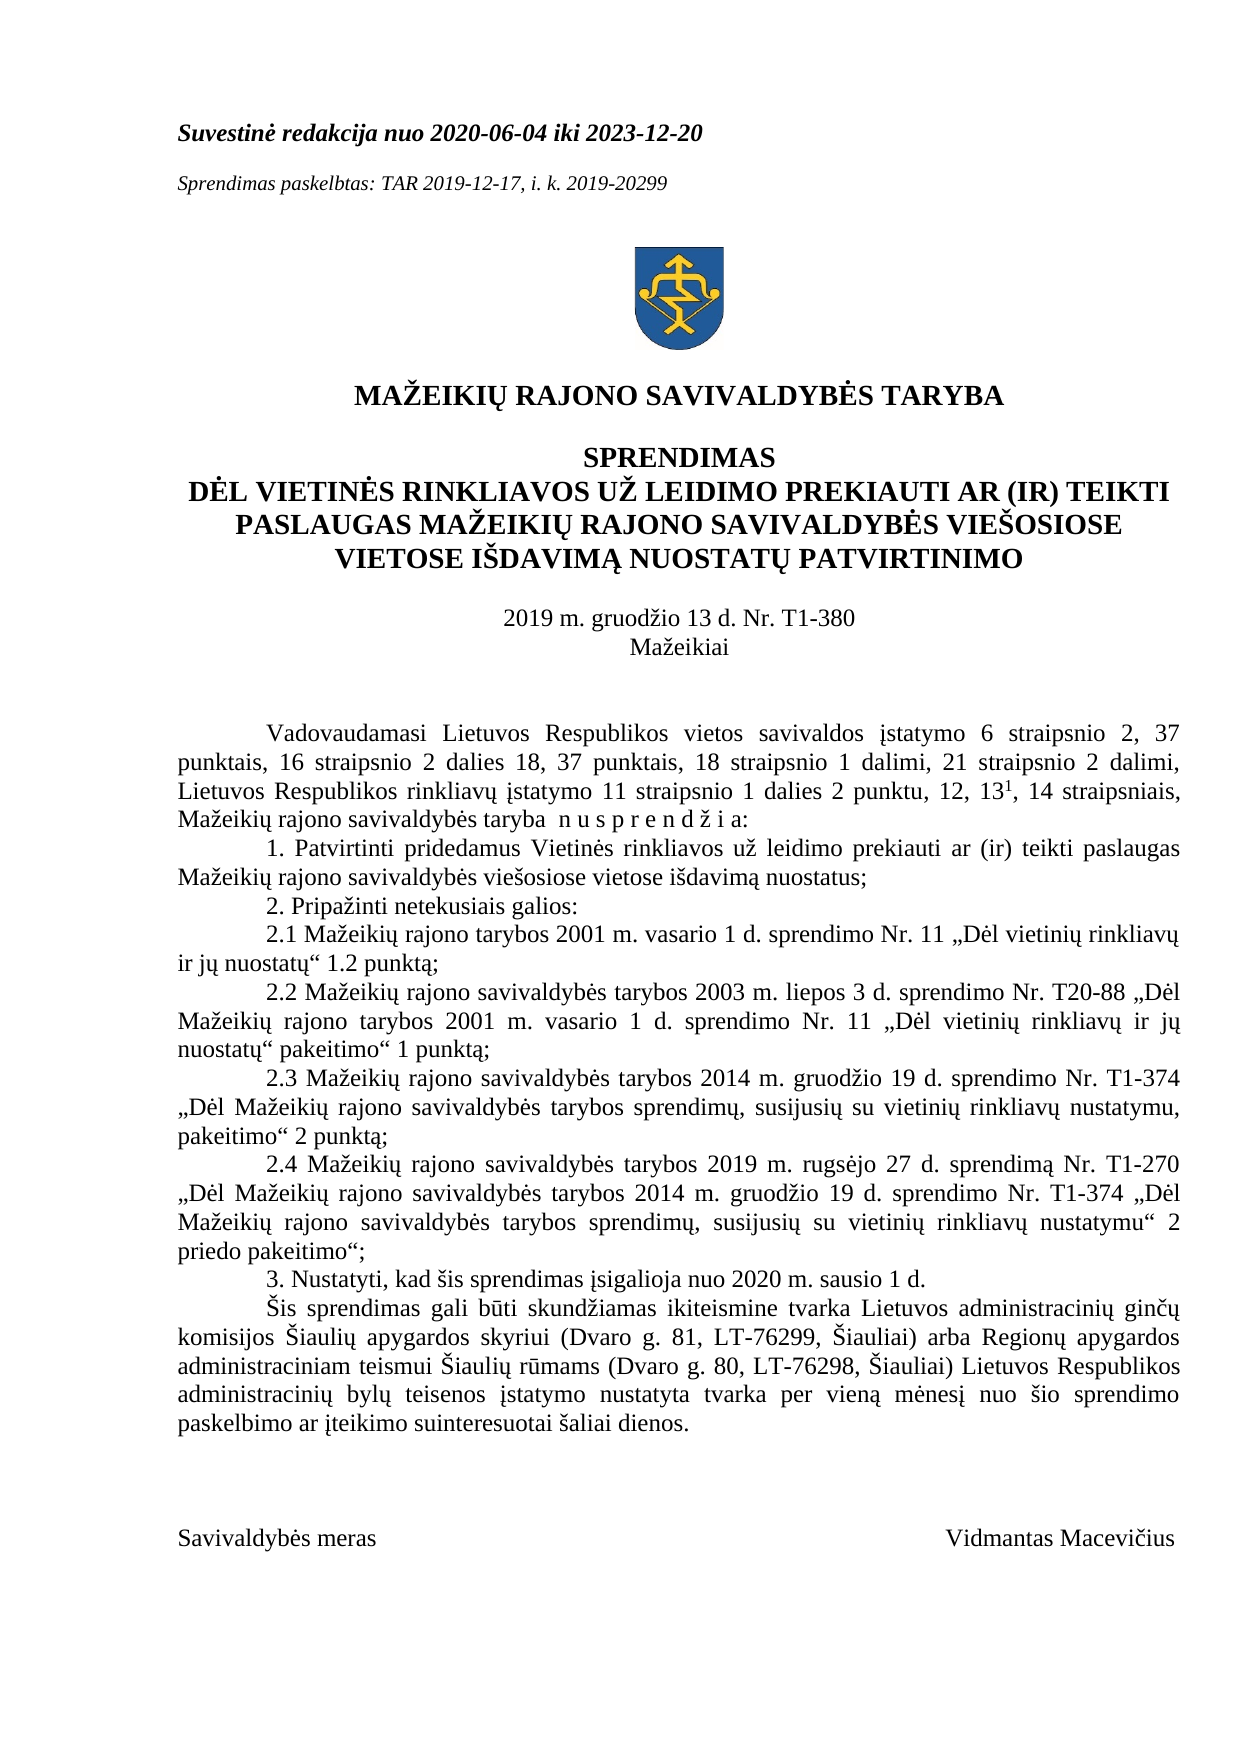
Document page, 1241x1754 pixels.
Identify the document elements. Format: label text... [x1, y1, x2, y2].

text 2019 m. gruodžio 13 d. Nr. T1-380 [177, 603, 1181, 632]
text 2.3 Mažeikių rajono savivaldybės tarybos 2014 m. gruodžio 19 d. sprendimo Nr. T1-374 „Dėl Mažeikių rajono savivaldybės tarybos sprendimų, susijusių su vietinių rinkliavų nustatymu, pakeitimo“ 2 punktą; [177, 1063, 1181, 1149]
text 2.4 Mažeikių rajono savivaldybės tarybos 2019 m. rugsėjo 27 d. sprendimą Nr. T1-270 „Dėl Mažeikių rajono savivaldybės tarybos 2014 m. gruodžio 19 d. sprendimo Nr. T1-374 „Dėl Mažeikių rajono savivaldybės tarybos sprendimų, susijusių su vietinių rinkliavų nustatymu“ 2 priedo pakeitimo“; [177, 1149, 1181, 1264]
text Mažeikių rajono SAVIVALDYBĖS taryba [177, 378, 1181, 412]
text 3. Nustatyti, kad šis sprendimas įsigalioja nuo 2020 m. sausio 1 d. [177, 1264, 1181, 1293]
subtitle SPRENDIMAS [177, 440, 1181, 474]
text 2. Pripažinti netekusiais galios: [177, 891, 1181, 919]
text Savivaldybės meras Vidmantas Macevičius [177, 1523, 1181, 1552]
text Mažeikiai [177, 632, 1181, 661]
text 1. Patvirtinti pridedamus Vietinės rinkliavos už leidimo prekiauti ar (ir) teikti paslaugas Mažeikių rajono savivaldybės viešosiose vietose išdavimą nuostatus; [177, 833, 1181, 891]
text Sprendimas paskelbtas: TAR 2019-12-17, i. k. 2019-20299 [177, 171, 1181, 195]
subtitle DĖL VIETINĖS RINKLIAVOS UŽ LEIDIMO PREKIAUTI AR (IR) TEIKTI PASLAUGAS MAŽEIKIŲ RAJONO SAVIVALDYBĖS VIEŠOSIOSE VIETOSE IŠDAVIMĄ NUOSTATŲ PATVIRTINIMO [177, 474, 1181, 574]
text Šis sprendimas gali būti skundžiamas ikiteismine tvarka Lietuvos administracinių ginčų komisijos Šiaulių apygardos skyriui (Dvaro g. 81, LT-76299, Šiauliai) arba Regionų apygardos administraciniam teismui Šiaulių rūmams (Dvaro g. 80, LT-76298, Šiauliai) Lietuvos Respublikos administracinių bylų teisenos įstatymo nustatyta tvarka per vieną mėnesį nuo šio sprendimo paskelbimo ar įteikimo suinteresuotai šaliai dienos. [177, 1293, 1181, 1437]
text 2.1 Mažeikių rajono tarybos 2001 m. vasario 1 d. sprendimo Nr. 11 „Dėl vietinių rinkliavų ir jų nuostatų“ 1.2 punktą; [177, 919, 1181, 977]
text 2.2 Mažeikių rajono savivaldybės tarybos 2003 m. liepos 3 d. sprendimo Nr. T20-88 „Dėl Mažeikių rajono tarybos 2001 m. vasario 1 d. sprendimo Nr. 11 „Dėl vietinių rinkliavų ir jų nuostatų“ pakeitimo“ 1 punktą; [177, 977, 1181, 1063]
text Vadovaudamasi Lietuvos Respublikos vietos savivaldos įstatymo 6 straipsnio 2, 37 punktais, 16 straipsnio 2 dalies 18, 37 punktais, 18 straipsnio 1 dalimi, 21 straipsnio 2 dalimi, Lietuvos Respublikos rinkliavų įstatymo 11 straipsnio 1 dalies 2 punktu, 12, 131, 14 straipsniais, Mažeikių rajono savivaldybės taryba nusprendžia: [177, 718, 1181, 833]
text Suvestinė redakcija nuo 2020-06-04 iki 2023-12-20 [177, 118, 1181, 147]
